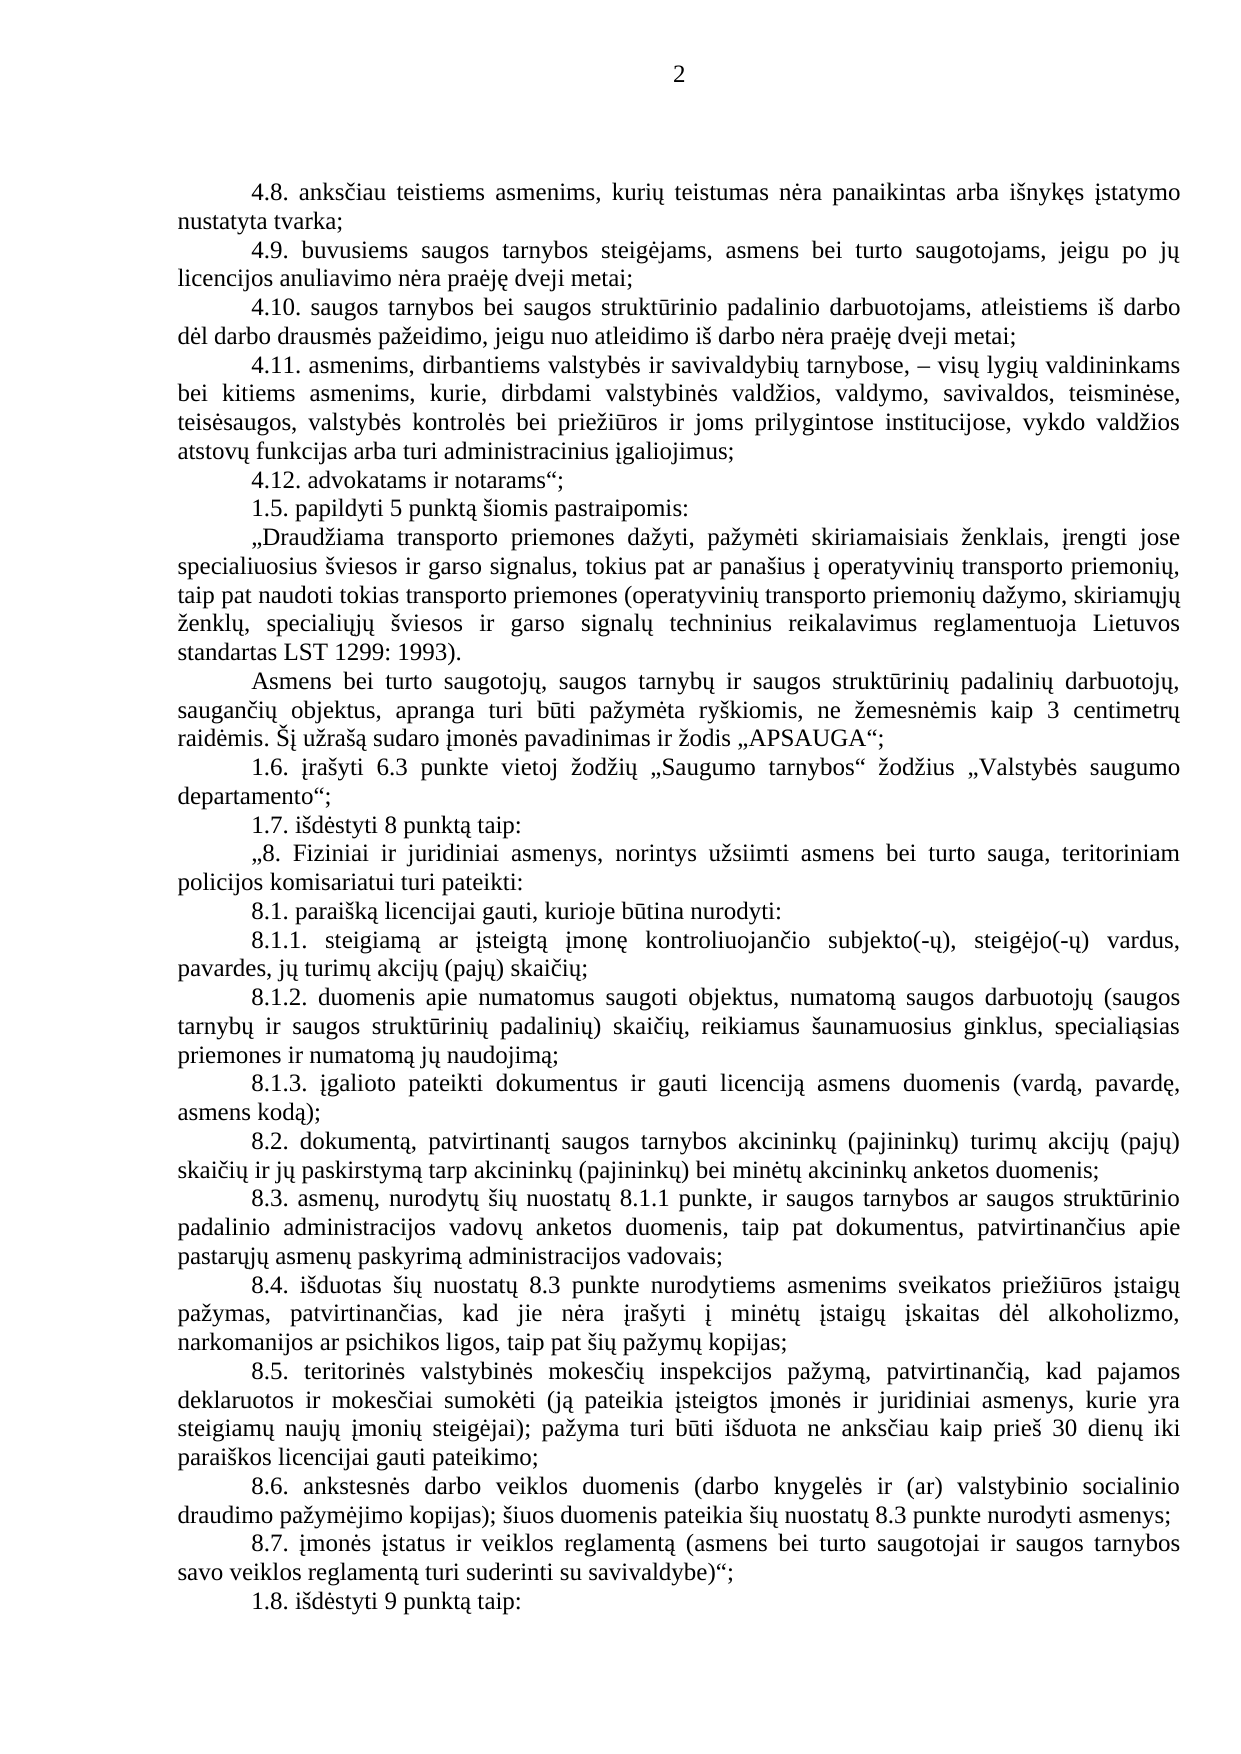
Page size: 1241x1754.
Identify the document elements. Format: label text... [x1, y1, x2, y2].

text 4.10. saugos tarnybos bei saugos struktūrinio padalinio darbuotojams, atleistiems iš darbo dėl darbo drausmės pažeidimo, jeigu nuo atleidimo iš darbo nėra praėję dveji metai; [177, 292, 1181, 350]
text 4.11. asmenims, dirbantiems valstybės ir savivaldybių tarnybose, – visų lygių valdininkams bei kitiems asmenims, kurie, dirbdami valstybinės valdžios, valdymo, savivaldos, teisminėse, teisėsaugos, valstybės kontrolės bei priežiūros ir joms prilygintose institucijose, vykdo valdžios atstovų funkcijas arba turi administracinius įgaliojimus; [177, 350, 1181, 465]
text Asmens bei turto saugotojų, saugos tarnybų ir saugos struktūrinių padalinių darbuotojų, saugančių objektus, apranga turi būti pažymėta ryškiomis, ne žemesnėmis kaip 3 centimetrų raidėmis. Šį užrašą sudaro įmonės pavadinimas ir žodis „APSAUGA“; [177, 666, 1181, 752]
text 4.12. advokatams ir notarams“; [177, 465, 1181, 493]
text 1.6. įrašyti 6.3 punkte vietoj žodžių „Saugumo tarnybos“ žodžius „Valstybės saugumo departamento“; [177, 752, 1181, 810]
text 8.3. asmenų, nurodytų šių nuostatų 8.1.1 punkte, ir saugos tarnybos ar saugos struktūrinio padalinio administracijos vadovų anketos duomenis, taip pat dokumentus, patvirtinančius apie pastarųjų asmenų paskyrimą administracijos vadovais; [177, 1183, 1181, 1270]
text 8.4. išduotas šių nuostatų 8.3 punkte nurodytiems asmenims sveikatos priežiūros įstaigų pažymas, patvirtinančias, kad jie nėra įrašyti į minėtų įstaigų įskaitas dėl alkoholizmo, narkomanijos ar psichikos ligos, taip pat šių pažymų kopijas; [177, 1270, 1181, 1356]
text 8.7. įmonės įstatus ir veiklos reglamentą (asmens bei turto saugotojai ir saugos tarnybos savo veiklos reglamentą turi suderinti su savivaldybe)“; [177, 1528, 1181, 1586]
text „8. Fiziniai ir juridiniai asmenys, norintys užsiimti asmens bei turto sauga, teritoriniam policijos komisariatui turi pateikti: [177, 838, 1181, 896]
text 8.1. paraišką licencijai gauti, kurioje būtina nurodyti: [177, 896, 1181, 925]
text 8.6. ankstesnės darbo veiklos duomenis (darbo knygelės ir (ar) valstybinio socialinio draudimo pažymėjimo kopijas); šiuos duomenis pateikia šių nuostatų 8.3 punkte nurodyti asmenys; [177, 1471, 1181, 1528]
text 4.8. anksčiau teistiems asmenims, kurių teistumas nėra panaikintas arba išnykęs įstatymo nustatyta tvarka; [177, 177, 1181, 235]
text 4.9. buvusiems saugos tarnybos steigėjams, asmens bei turto saugotojams, jeigu po jų licencijos anuliavimo nėra praėję dveji metai; [177, 235, 1181, 292]
text 8.1.3. įgalioto pateikti dokumentus ir gauti licenciją asmens duomenis (vardą, pavardę, asmens kodą); [177, 1068, 1181, 1126]
text 8.1.2. duomenis apie numatomus saugoti objektus, numatomą saugos darbuotojų (saugos tarnybų ir saugos struktūrinių padalinių) skaičių, reikiamus šaunamuosius ginklus, specialiąsias priemones ir numatomą jų naudojimą; [177, 982, 1181, 1068]
text 1.5. papildyti 5 punktą šiomis pastraipomis: [177, 493, 1181, 522]
text 1.8. išdėstyti 9 punktą taip: [177, 1586, 1181, 1615]
text 8.5. teritorinės valstybinės mokesčių inspekcijos pažymą, patvirtinančią, kad pajamos deklaruotos ir mokesčiai sumokėti (ją pateikia įsteigtos įmonės ir juridiniai asmenys, kurie yra steigiamų naujų įmonių steigėjai); pažyma turi būti išduota ne anksčiau kaip prieš 30 dienų iki paraiškos licencijai gauti pateikimo; [177, 1356, 1181, 1471]
text „Draudžiama transporto priemones dažyti, pažymėti skiriamaisiais ženklais, įrengti jose specialiuosius šviesos ir garso signalus, tokius pat ar panašius į operatyvinių transporto priemonių, taip pat naudoti tokias transporto priemones (operatyvinių transporto priemonių dažymo, skiriamųjų ženklų, specialiųjų šviesos ir garso signalų techninius reikalavimus reglamentuoja Lietuvos standartas LST 1299: 1993). [177, 522, 1181, 666]
text 8.1.1. steigiamą ar įsteigtą įmonę kontroliuojančio subjekto(-ų), steigėjo(-ų) vardus, pavardes, jų turimų akcijų (pajų) skaičių; [177, 925, 1181, 982]
text 1.7. išdėstyti 8 punktą taip: [177, 810, 1181, 838]
text 8.2. dokumentą, patvirtinantį saugos tarnybos akcininkų (pajininkų) turimų akcijų (pajų) skaičių ir jų paskirstymą tarp akcininkų (pajininkų) bei minėtų akcininkų anketos duomenis; [177, 1126, 1181, 1183]
